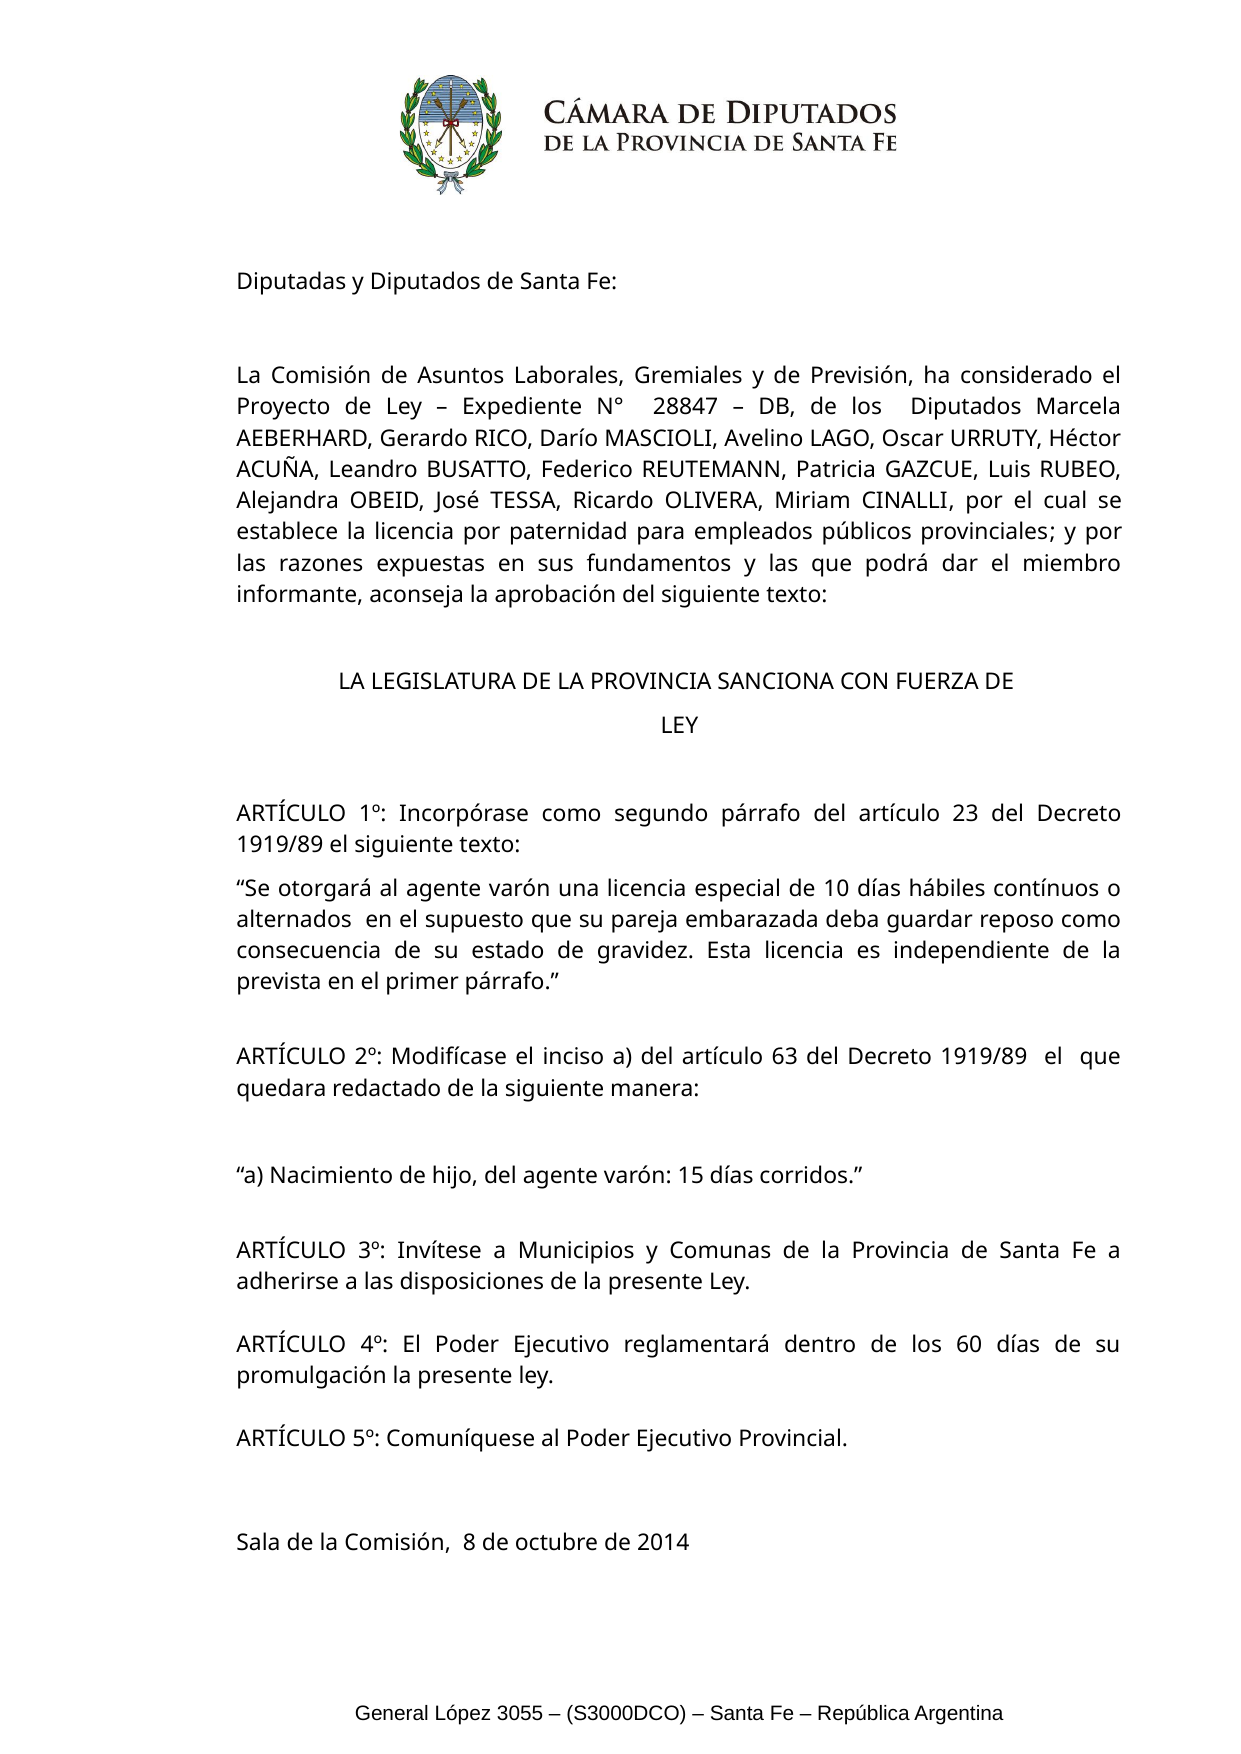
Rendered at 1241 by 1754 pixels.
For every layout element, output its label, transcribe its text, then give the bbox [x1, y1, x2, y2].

text “Se otorgará al agente varón una licencia especial de 10 días hábiles contínuos o alternados en el supuesto que su pareja embarazada deba guardar reposo como consecuencia de su estado de gravidez. Esta licencia es independiente de la prevista en el primer párrafo.” [236, 872, 1122, 997]
text Sala de la Comisión, 8 de octubre de 2014 [236, 1526, 1122, 1557]
text ARTÍCULO 3º: Invítese a Municipios y Comunas de la Provincia de Santa Fe a adherirse a las disposiciones de la presente Ley. [236, 1234, 1122, 1297]
text LEY [236, 709, 1122, 740]
text ARTÍCULO 4º: El Poder Ejecutivo reglamentará dentro de los 60 días de su promulgación la presente ley. [236, 1328, 1122, 1390]
text “a) Nacimiento de hijo, del agente varón: 15 días corridos.” [236, 1159, 1122, 1190]
text ARTÍCULO 1º: Incorpórase como segundo párrafo del artículo 23 del Decreto 1919/89 el siguiente texto: [236, 797, 1122, 859]
picture [399, 75, 897, 199]
text La Comisión de Asuntos Laborales, Gremiales y de Previsión, ha considerado el Proyecto de Ley – Expediente N° 28847 – DB, de los Diputados Marcela AEBERHARD, Gerardo RICO, Darío MASCIOLI, Avelino LAGO, Oscar URRUTY, Héctor ACUÑA, Leandro BUSATTO, Federico REUTEMANN, Patricia GAZCUE, Luis RUBEO, Alejandra OBEID, José TESSA, Ricardo OLIVERA, Miriam CINALLI, por el cual se establece la licencia por paternidad para empleados públicos provinciales; y por las razones expuestas en sus fundamentos y las que podrá dar el miembro informante, aconseja la aprobación del siguiente texto: [236, 359, 1122, 609]
text Diputadas y Diputados de Santa Fe: [236, 265, 1122, 297]
text LA LEGISLATURA DE LA PROVINCIA SANCIONA CON FUERZA DE [236, 665, 1122, 697]
text ARTÍCULO 5º: Comuníquese al Poder Ejecutivo Provincial. [236, 1422, 1122, 1453]
text ARTÍCULO 2º: Modifícase el inciso a) del artículo 63 del Decreto 1919/89 el que quedara redactado de la siguiente manera: [236, 1040, 1122, 1103]
